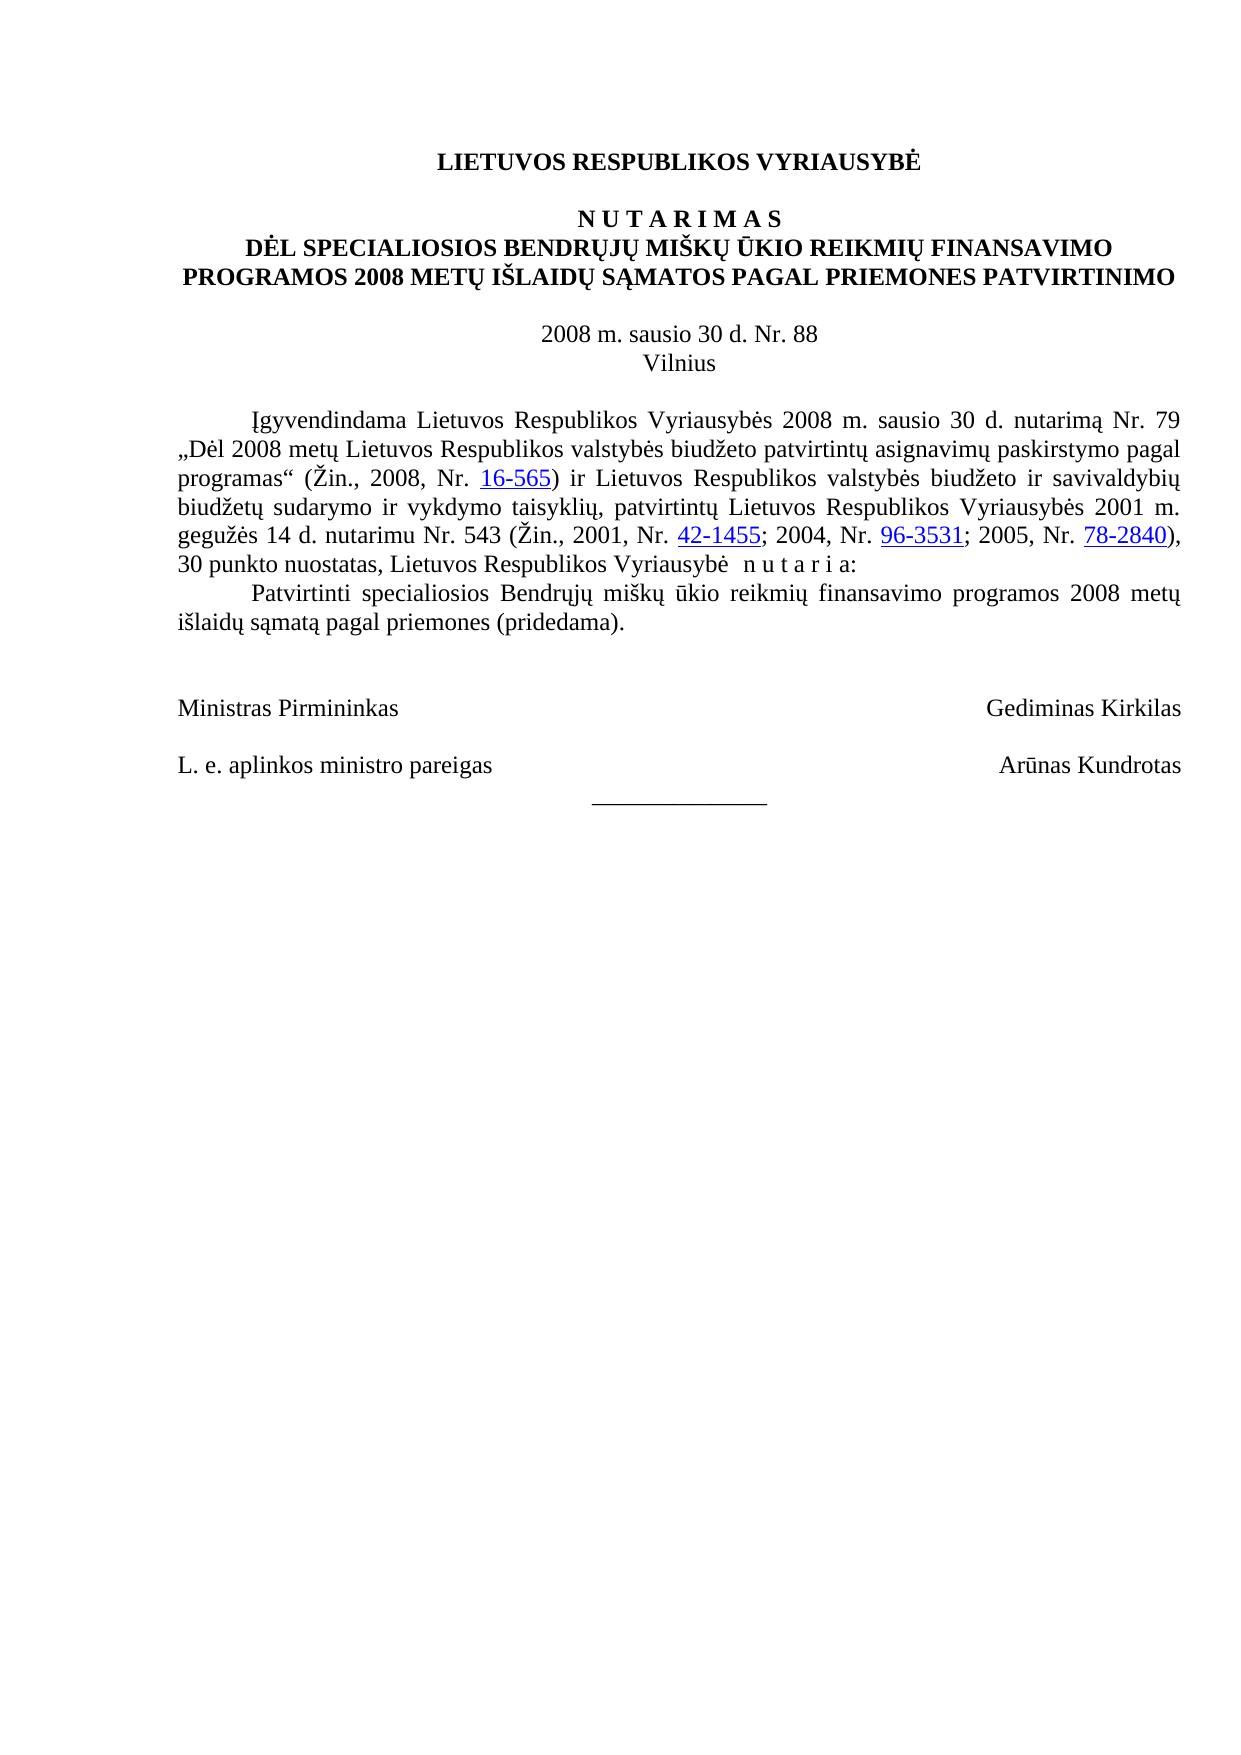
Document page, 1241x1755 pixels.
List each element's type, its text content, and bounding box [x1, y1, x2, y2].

text LIETUVOS RESPUBLIKOS VYRIAUSYBĖ [177, 147, 1181, 176]
text L. e. aplinkos ministro pareigas Arūnas Kundrotas [177, 751, 1181, 779]
text Įgyvendindama Lietuvos Respublikos Vyriausybės 2008 m. sausio 30 d. nutarimą Nr. 79 „Dėl 2008 metų Lietuvos Respublikos valstybės biudžeto patvirtintų asignavimų paskirstymo pagal programas“ (Žin., 2008, Nr. 16-565) ir Lietuvos Respublikos valstybės biudžeto ir savivaldybių biudžetų sudarymo ir vykdymo taisyklių, patvirtintų Lietuvos Respublikos Vyriausybės 2001 m. gegužės 14 d. nutarimu Nr. 543 (Žin., 2001, Nr. 42-1455; 2004, Nr. 96-3531; 2005, Nr. 78-2840), 30 punkto nuostatas, Lietuvos Respublikos Vyriausybė nutaria: [177, 406, 1181, 578]
text N U T A R I M A S [177, 204, 1181, 233]
text DĖL SPECIALIOSIOS BENDRŲJŲ MIŠKŲ ŪKIO REIKMIŲ FINANSAVIMO PROGRAMOS 2008 METŲ IŠLAIDŲ SĄMATOS PAGAL PRIEMONES PATVIRTINIMO [177, 233, 1181, 291]
text Patvirtinti specialiosios Bendrųjų miškų ūkio reikmių finansavimo programos 2008 metų išlaidų sąmatą pagal priemones (pridedama). [177, 578, 1181, 636]
text Vilnius [177, 348, 1181, 377]
text Ministras Pirmininkas Gediminas Kirkilas [177, 693, 1181, 722]
text 2008 m. sausio 30 d. Nr. 88 [177, 319, 1181, 348]
text ______________ [177, 779, 1181, 808]
